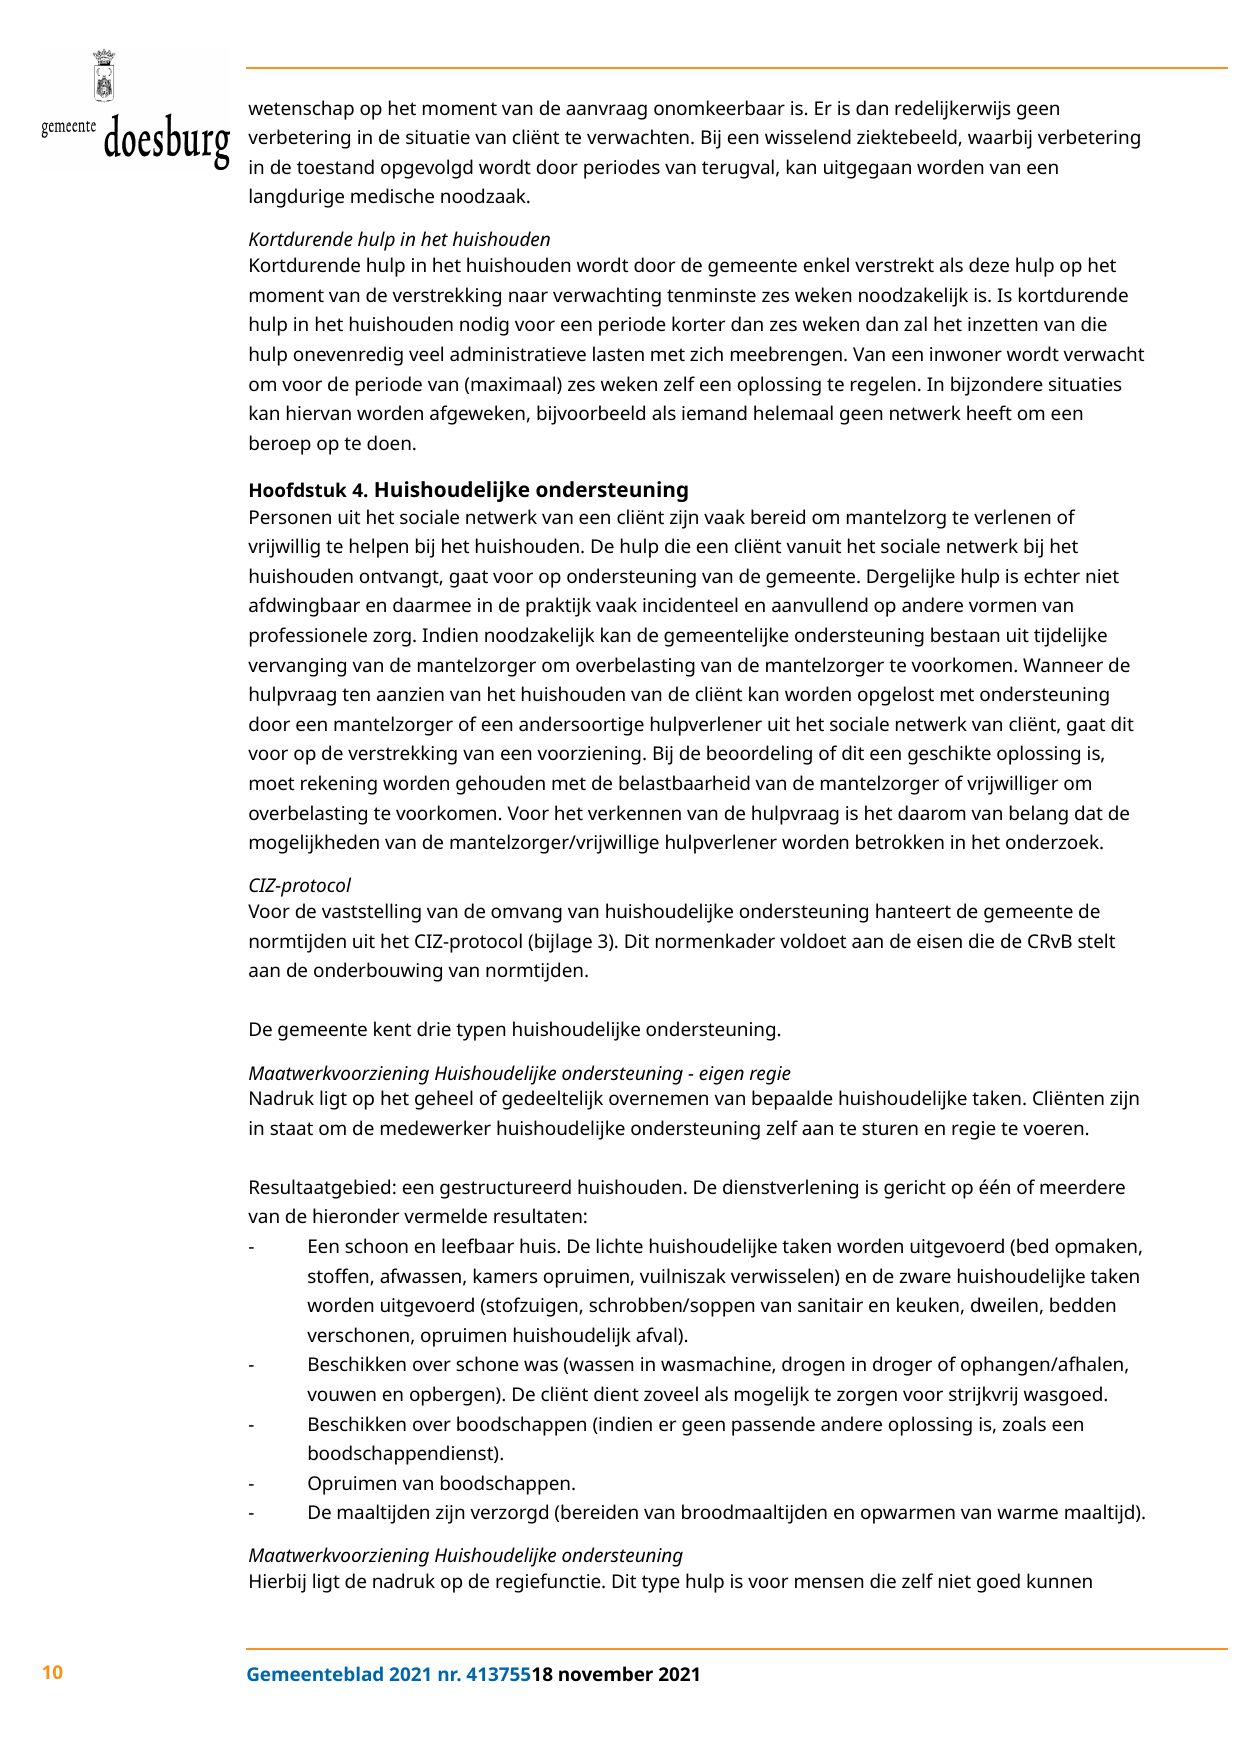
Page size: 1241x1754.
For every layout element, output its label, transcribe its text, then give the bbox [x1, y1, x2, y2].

text Resultaatgebied: een gestructureerd huishouden. De dienstverlening is gericht op één of meerdere van de hieronder vermelde resultaten: [248, 1174, 1152, 1229]
picture [41, 47, 231, 172]
text Kortdurende hulp in het huishouden [248, 227, 1152, 252]
text Kortdurende hulp in het huishouden wordt door de gemeente enkel verstrekt als deze hulp op het moment van de verstrekking naar verwachting tenminste zes weken noodzakelijk is. Is kortdurende hulp in het huishouden nodig voor een periode korter dan zes weken dan zal het inzetten van die hulp onevenredig veel administratieve lasten met zich meebrengen. Van een inwoner wordt verwacht om voor de periode van (maximaal) zes weken zelf een oplossing te regelen. In bijzondere situaties kan hiervan worden afgeweken, bijvoorbeeld als iemand helemaal geen netwerk heeft om een beroep op te doen. [248, 252, 1152, 456]
list Beschikken over schone was (wassen in wasmachine, drogen in droger of ophangen/afhalen, vouwen en opbergen). De cliënt dient zoveel als mogelijk te zorgen voor strijkvrij wasgoed. [248, 1352, 1152, 1407]
list De maaltijden zijn verzorgd (bereiden van broodmaaltijden en opwarmen van warme maaltijd). [248, 1499, 1152, 1525]
text Hierbij ligt de nadruk op de regiefunctie. Dit type hulp is voor mensen die zelf niet goed kunnen [248, 1568, 1152, 1594]
list Opruimen van boodschappen. [248, 1470, 1152, 1496]
text CIZ-protocol [248, 872, 1152, 898]
text Hoofdstuk 4. Huishoudelijke ondersteuning [248, 476, 1152, 504]
text wetenschap op het moment van de aanvraag onomkeerbaar is. Er is dan redelijkerwijs geen verbetering in de situatie van cliënt te verwachten. Bij een wisselend ziektebeeld, waarbij verbetering in de toestand opgevolgd wordt door periodes van terugval, kan uitgegaan worden van een langdurige medische noodzaak. [248, 95, 1152, 209]
text De gemeente kent drie typen huishoudelijke ondersteuning. [248, 1017, 1152, 1042]
text Maatwerkvoorziening Huishoudelijke ondersteuning - eigen regie [248, 1060, 1152, 1085]
text Voor de vaststelling van de omvang van huishoudelijke ondersteuning hanteert de gemeente de normtijden uit het CIZ-protocol (bijlage 3). Dit normenkader voldoet aan de eisen die de CRvB stelt aan de onderbouwing van normtijden. [248, 898, 1152, 983]
list Beschikken over boodschappen (indien er geen passende andere oplossing is, zoals een boodschappendienst). [248, 1411, 1152, 1466]
text Nadruk ligt op het geheel of gedeeltelijk overnemen van bepaalde huishoudelijke taken. Cliënten zijn in staat om de medewerker huishoudelijke ondersteuning zelf aan te sturen en regie te voeren. [248, 1085, 1152, 1141]
list Een schoon en leefbaar huis. De lichte huishoudelijke taken worden uitgevoerd (bed opmaken, stoffen, afwassen, kamers opruimen, vuilniszak verwisselen) en de zware huishoudelijke taken worden uitgevoerd (stofzuigen, schrobben/soppen van sanitair en keuken, dweilen, bedden verschonen, opruimen huishoudelijk afval). [248, 1233, 1152, 1348]
text Personen uit het sociale netwerk van een cliënt zijn vaak bereid om mantelzorg te verlenen of vrijwillig te helpen bij het huishouden. De hulp die een cliënt vanuit het sociale netwerk bij het huishouden ontvangt, gaat voor op ondersteuning van de gemeente. Dergelijke hulp is echter niet afdwingbaar en daarmee in de praktijk vaak incidenteel en aanvullend op andere vormen van professionele zorg. Indien noodzakelijk kan de gemeentelijke ondersteuning bestaan uit tijdelijke vervanging van de mantelzorger om overbelasting van de mantelzorger te voorkomen. Wanneer de hulpvraag ten aanzien van het huishouden van de cliënt kan worden opgelost met ondersteuning door een mantelzorger of een andersoortige hulpverlener uit het sociale netwerk van cliënt, gaat dit voor op de verstrekking van een voorziening. Bij de beoordeling of dit een geschikte oplossing is, moet rekening worden gehouden met de belastbaarheid van de mantelzorger of vrijwilliger om overbelasting te voorkomen. Voor het verkennen van de hulpvraag is het daarom van belang dat de mogelijkheden van de mantelzorger/vrijwillige hulpverlener worden betrokken in het onderzoek. [248, 504, 1152, 855]
text Maatwerkvoorziening Huishoudelijke ondersteuning [248, 1543, 1152, 1568]
